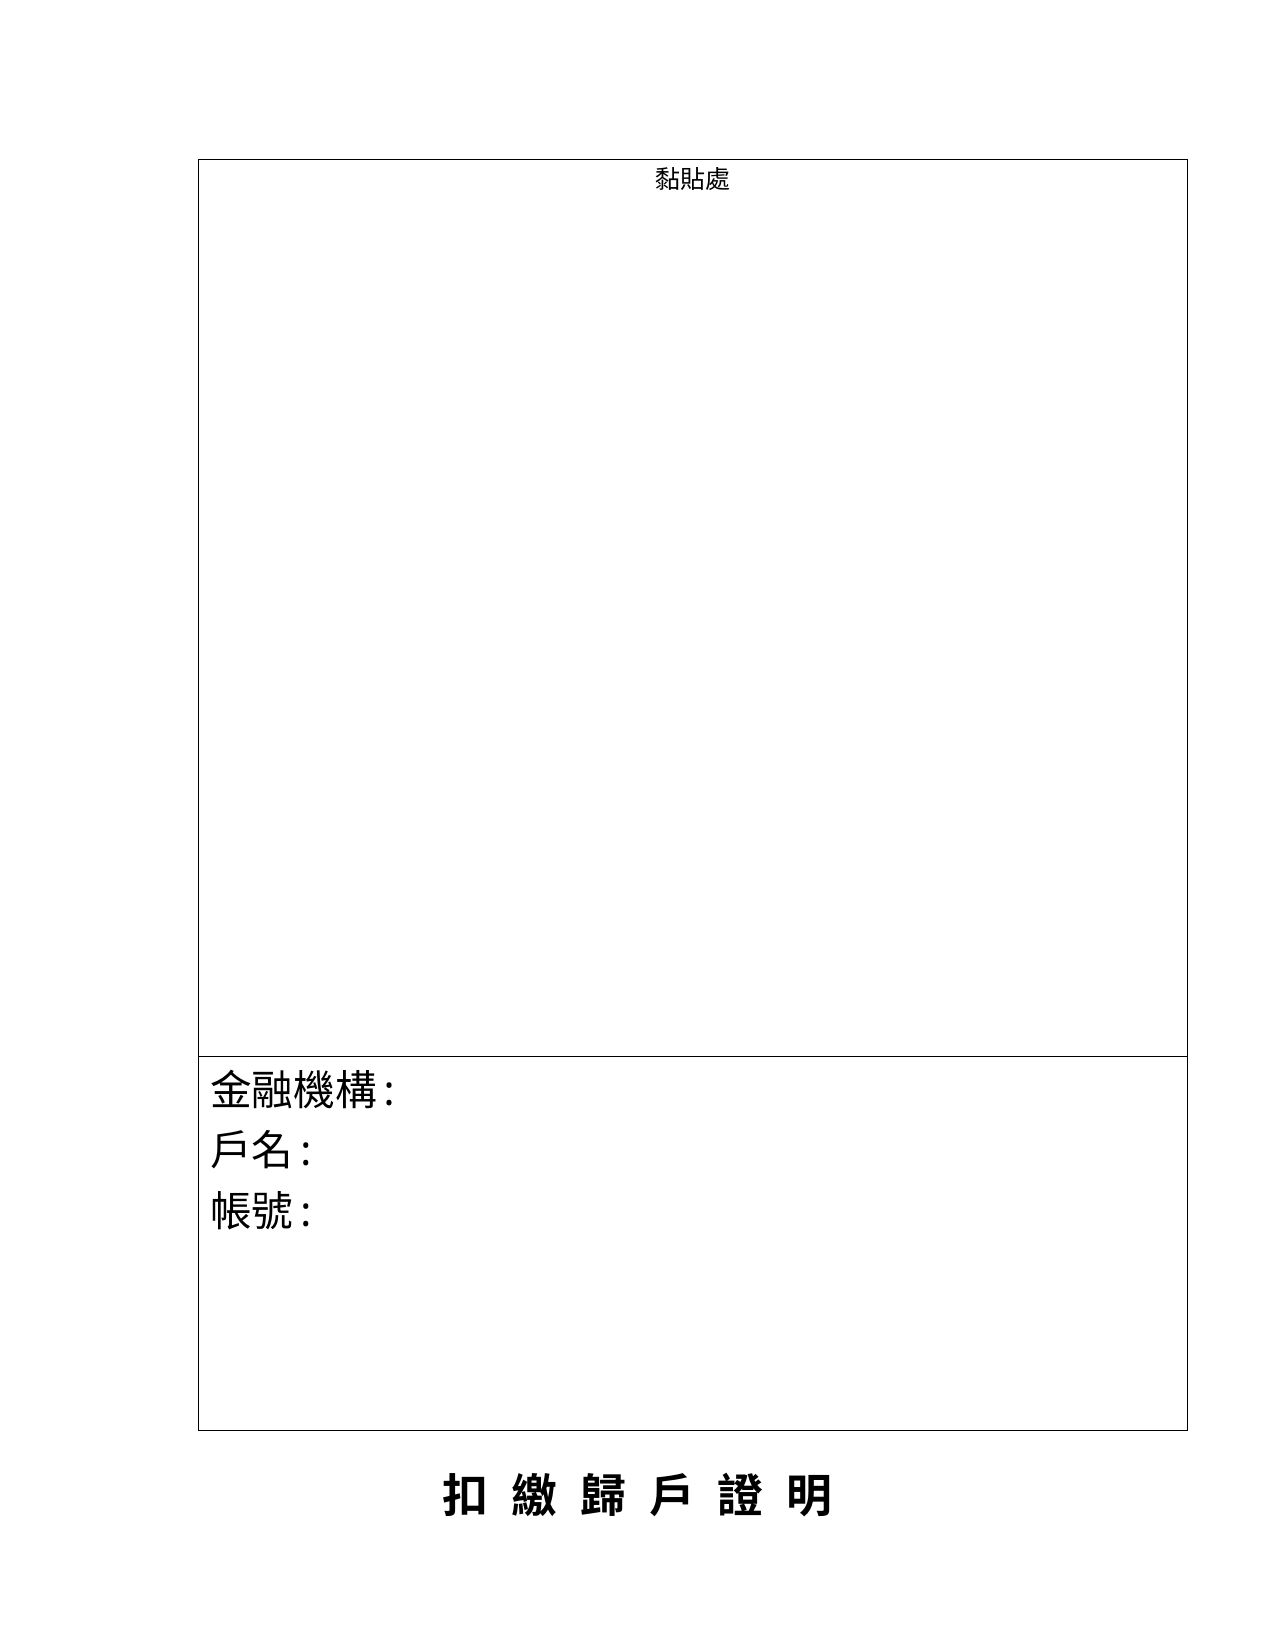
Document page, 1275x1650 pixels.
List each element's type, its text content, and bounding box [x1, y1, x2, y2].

text 扣 繳 歸 戶 證 明 [187, 1459, 1088, 1526]
table_cell 金融機構: 戶名: 帳號: [199, 1057, 1187, 1430]
table_header 黏貼處 [199, 160, 1187, 1056]
